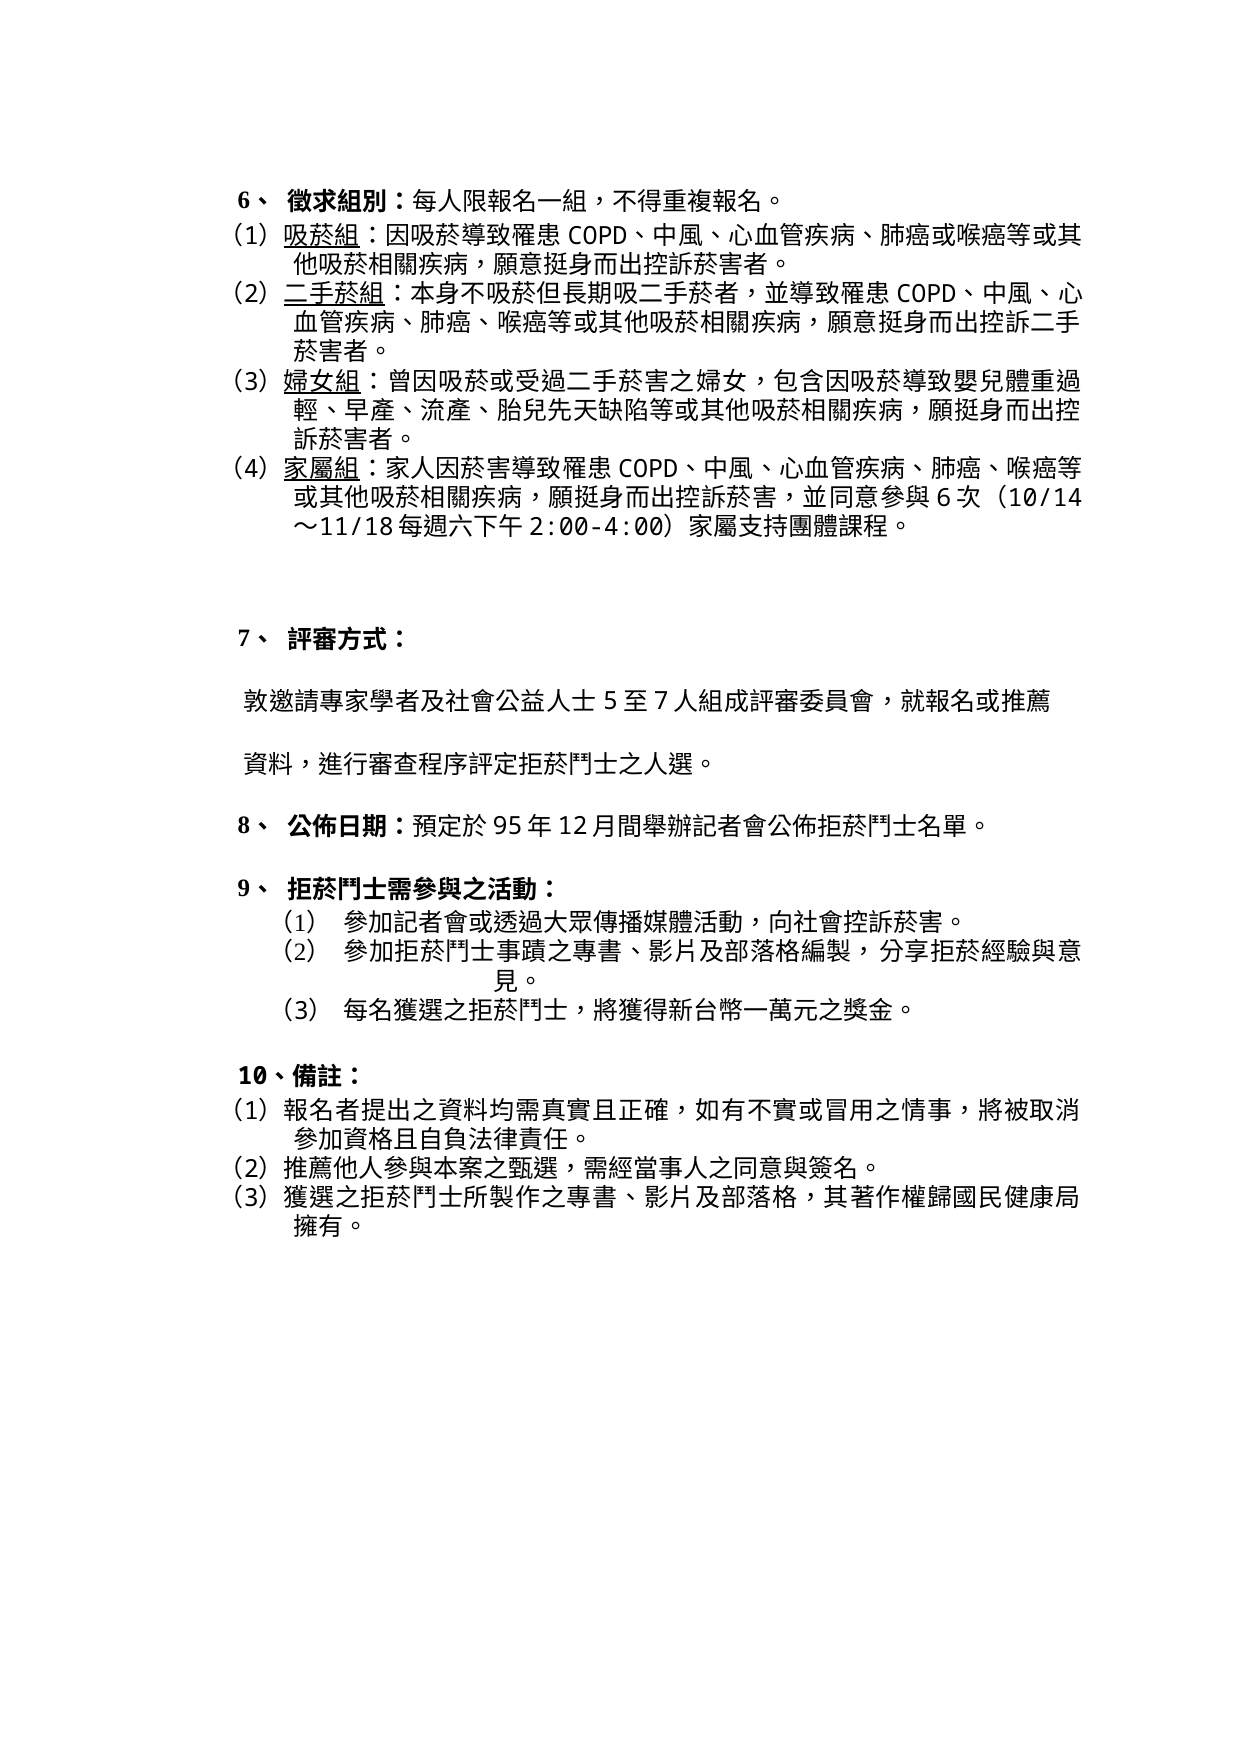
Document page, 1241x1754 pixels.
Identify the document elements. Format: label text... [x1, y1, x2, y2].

list 家屬組：家人因菸害導致罹患COPD、中風、心血管疾病、肺癌、喉癌等或其他吸菸相關疾病，願挺身而出控訴菸害，並同意參與6次（10/14～11/18每週六下午2:00-4:00）家屬支持團體課程。 [169, 454, 1083, 542]
list 備註： [237, 1033, 1053, 1096]
list 參加拒菸鬥士事蹟之專書、影片及部落格編製，分享拒菸經驗與意見。 [269, 937, 1083, 996]
list 吸菸組：因吸菸導致罹患COPD、中風、心血管疾病、肺癌或喉癌等或其他吸菸相關疾病，願意挺身而出控訴菸害者。 [169, 221, 1083, 279]
list 徵求組別：每人限報名一組，不得重複報名。 [237, 158, 1053, 221]
list 公佈日期：預定於95年12月間舉辦記者會公佈拒菸鬥士名單。 [237, 783, 1053, 846]
list 參加記者會或透過大眾傳播媒體活動，向社會控訴菸害。 [269, 908, 1083, 937]
list 推薦他人參與本案之甄選，需經當事人之同意與簽名。 [169, 1154, 1083, 1183]
list 每名獲選之拒菸鬥士，將獲得新台幣一萬元之獎金。 [269, 996, 1083, 1025]
text 敦邀請專家學者及社會公益人士5至7人組成評審委員會，就報名或推薦資料，進行審查程序評定拒菸鬥士之人選。 [244, 658, 1053, 783]
list 獲選之拒菸鬥士所製作之專書、影片及部落格，其著作權歸國民健康局擁有。 [169, 1183, 1083, 1242]
list 報名者提出之資料均需真實且正確，如有不實或冒用之情事，將被取消參加資格且自負法律責任。 [169, 1096, 1083, 1154]
list 拒菸鬥士需參與之活動： [237, 846, 1053, 908]
list 婦女組：曾因吸菸或受過二手菸害之婦女，包含因吸菸導致嬰兒體重過輕、早產、流產、胎兒先天缺陷等或其他吸菸相關疾病，願挺身而出控訴菸害者。 [169, 367, 1083, 454]
list 二手菸組：本身不吸菸但長期吸二手菸者，並導致罹患COPD、中風、心血管疾病、肺癌、喉癌等或其他吸菸相關疾病，願意挺身而出控訴二手菸害者。 [169, 279, 1083, 367]
list 評審方式： [237, 596, 1053, 658]
